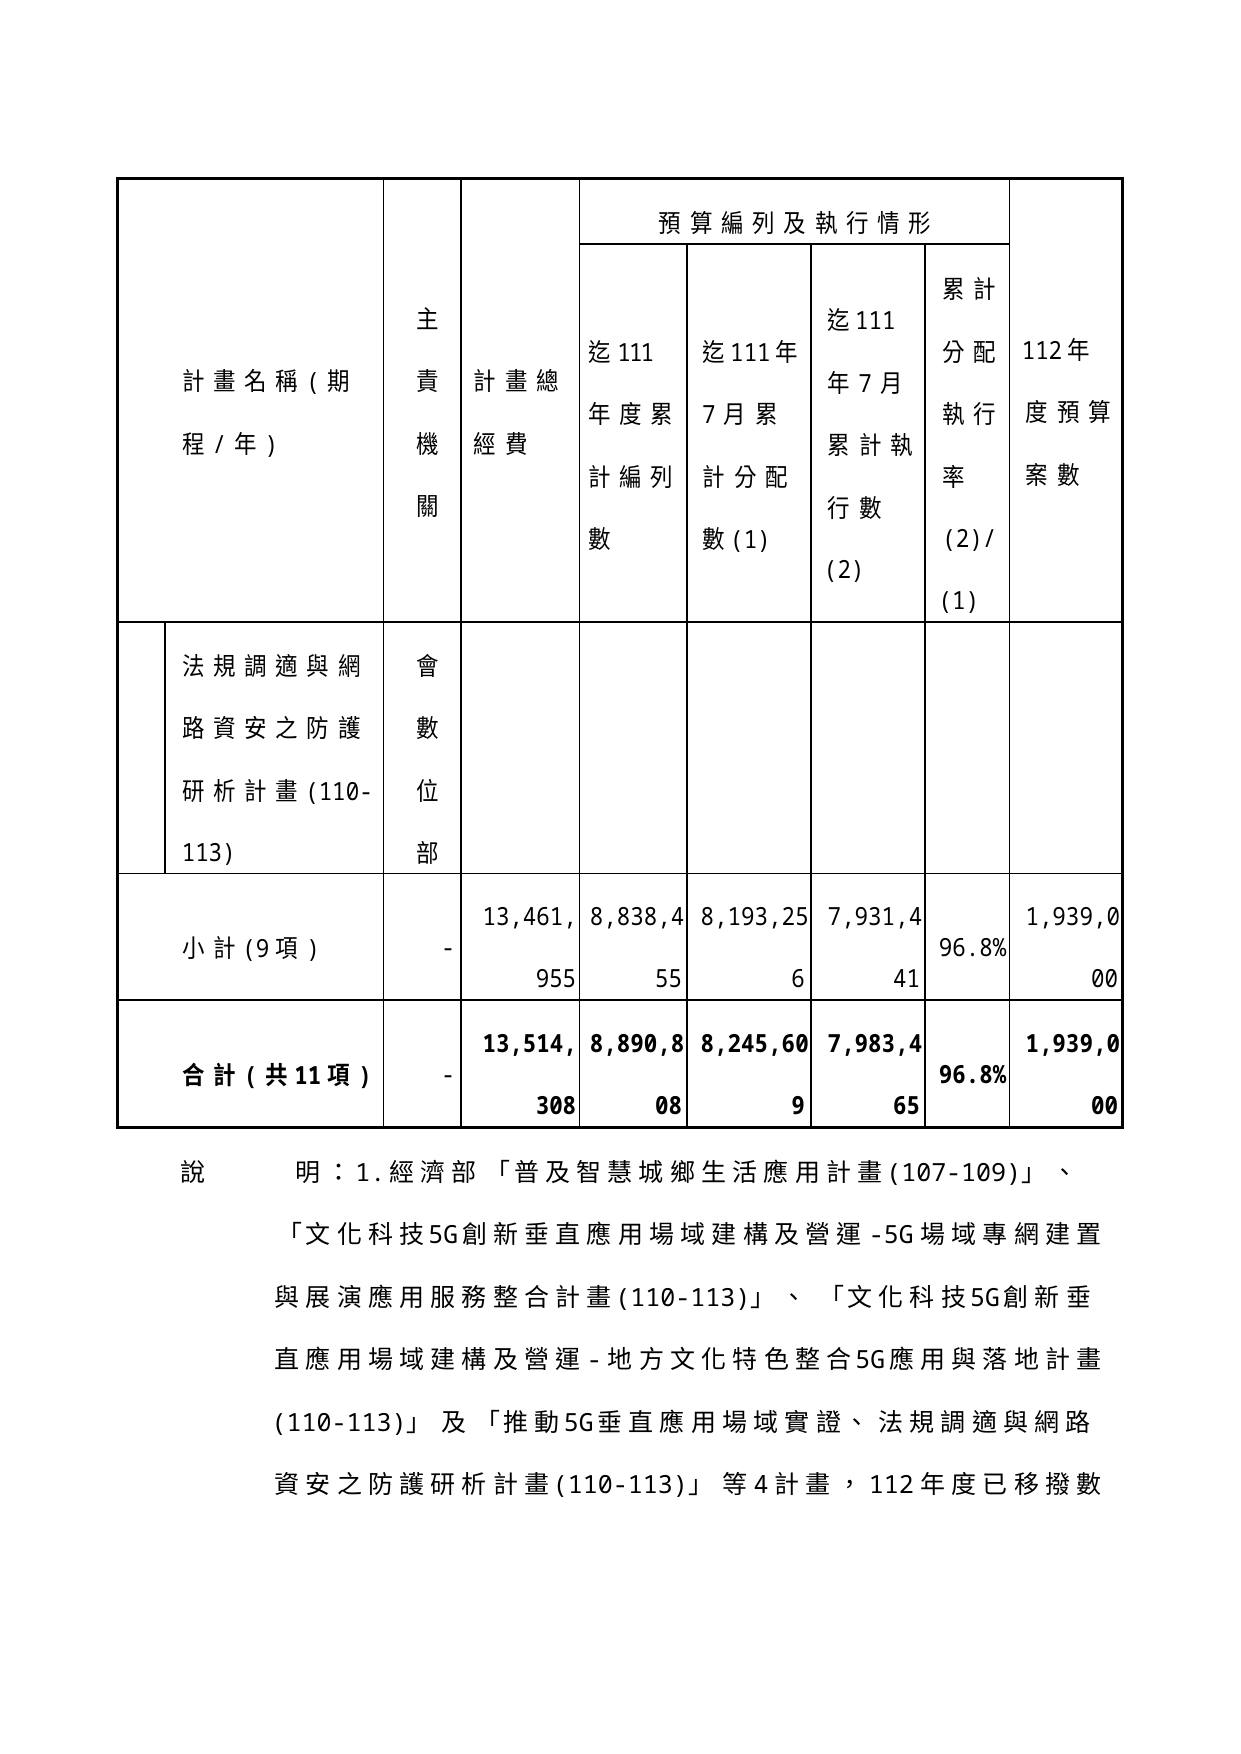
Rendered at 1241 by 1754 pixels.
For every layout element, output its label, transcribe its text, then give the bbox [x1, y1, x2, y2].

table_cell 1,939,000 [1010, 1001, 1121, 1126]
table_cell 13,461,955 [462, 874, 579, 999]
table_cell 7,931,441 [812, 874, 924, 999]
table_cell 累計分配執行率(2)/(1) [926, 245, 1009, 621]
table_cell 迄111年7月累計分配數(1) [688, 245, 810, 621]
table_cell 7,983,465 [812, 1001, 924, 1126]
table_header 計畫總經費 [462, 180, 579, 621]
table_header 預算編列及執行情形 [580, 180, 1009, 243]
table_cell 小計(9項) [119, 874, 383, 999]
table_cell - [384, 1001, 460, 1126]
table_cell [1010, 623, 1121, 872]
table_cell 8,890,808 [580, 1001, 686, 1126]
table_cell 迄111年7月累計執行數(2) [812, 245, 924, 621]
table_cell - [384, 874, 460, 999]
table_cell 會 數位部 [384, 623, 460, 872]
table_cell [926, 623, 1009, 872]
table_cell 13,514,308 [462, 1001, 579, 1126]
table_cell 8,193,256 [688, 874, 810, 999]
table_cell [688, 623, 810, 872]
table_cell [812, 623, 924, 872]
table_cell [580, 623, 686, 872]
table_cell 1,939,000 [1010, 874, 1121, 999]
table_cell 96.8% [926, 1001, 1009, 1126]
text 說 明：1.經濟部「普及智慧城鄉生活應用計畫(107-109)」、「文化科技5G創新垂直應用場域建構及營運-5G場域專網建置與展演應用服務整合計畫(110-113)」、「文化科技5G創新垂直應用場域建構及營運-地方文化特色整合5G應用與落地計畫(110-113)」及「推動5G垂直應用場域實證、法規調適與網路資安之防護研析計畫(110-113)」等4計畫，112年度已移撥數 [119, 1129, 1123, 1504]
table_cell 迄111年度累計編列數 [580, 245, 686, 621]
table_cell [462, 623, 579, 872]
table_header 112年度預算案數 [1010, 180, 1121, 621]
table_header 主責 機關 [384, 180, 460, 621]
table_cell 8,838,455 [580, 874, 686, 999]
table_cell 96.8% [926, 874, 1009, 999]
table_cell 合計(共11項) [119, 1001, 383, 1126]
table_header 計畫名稱(期程/年) [119, 180, 383, 621]
table_cell 法規調適與網路資安之防護研析計畫(110-113) [166, 623, 383, 872]
table_cell [119, 623, 164, 872]
table_cell 8,245,609 [688, 1001, 810, 1126]
